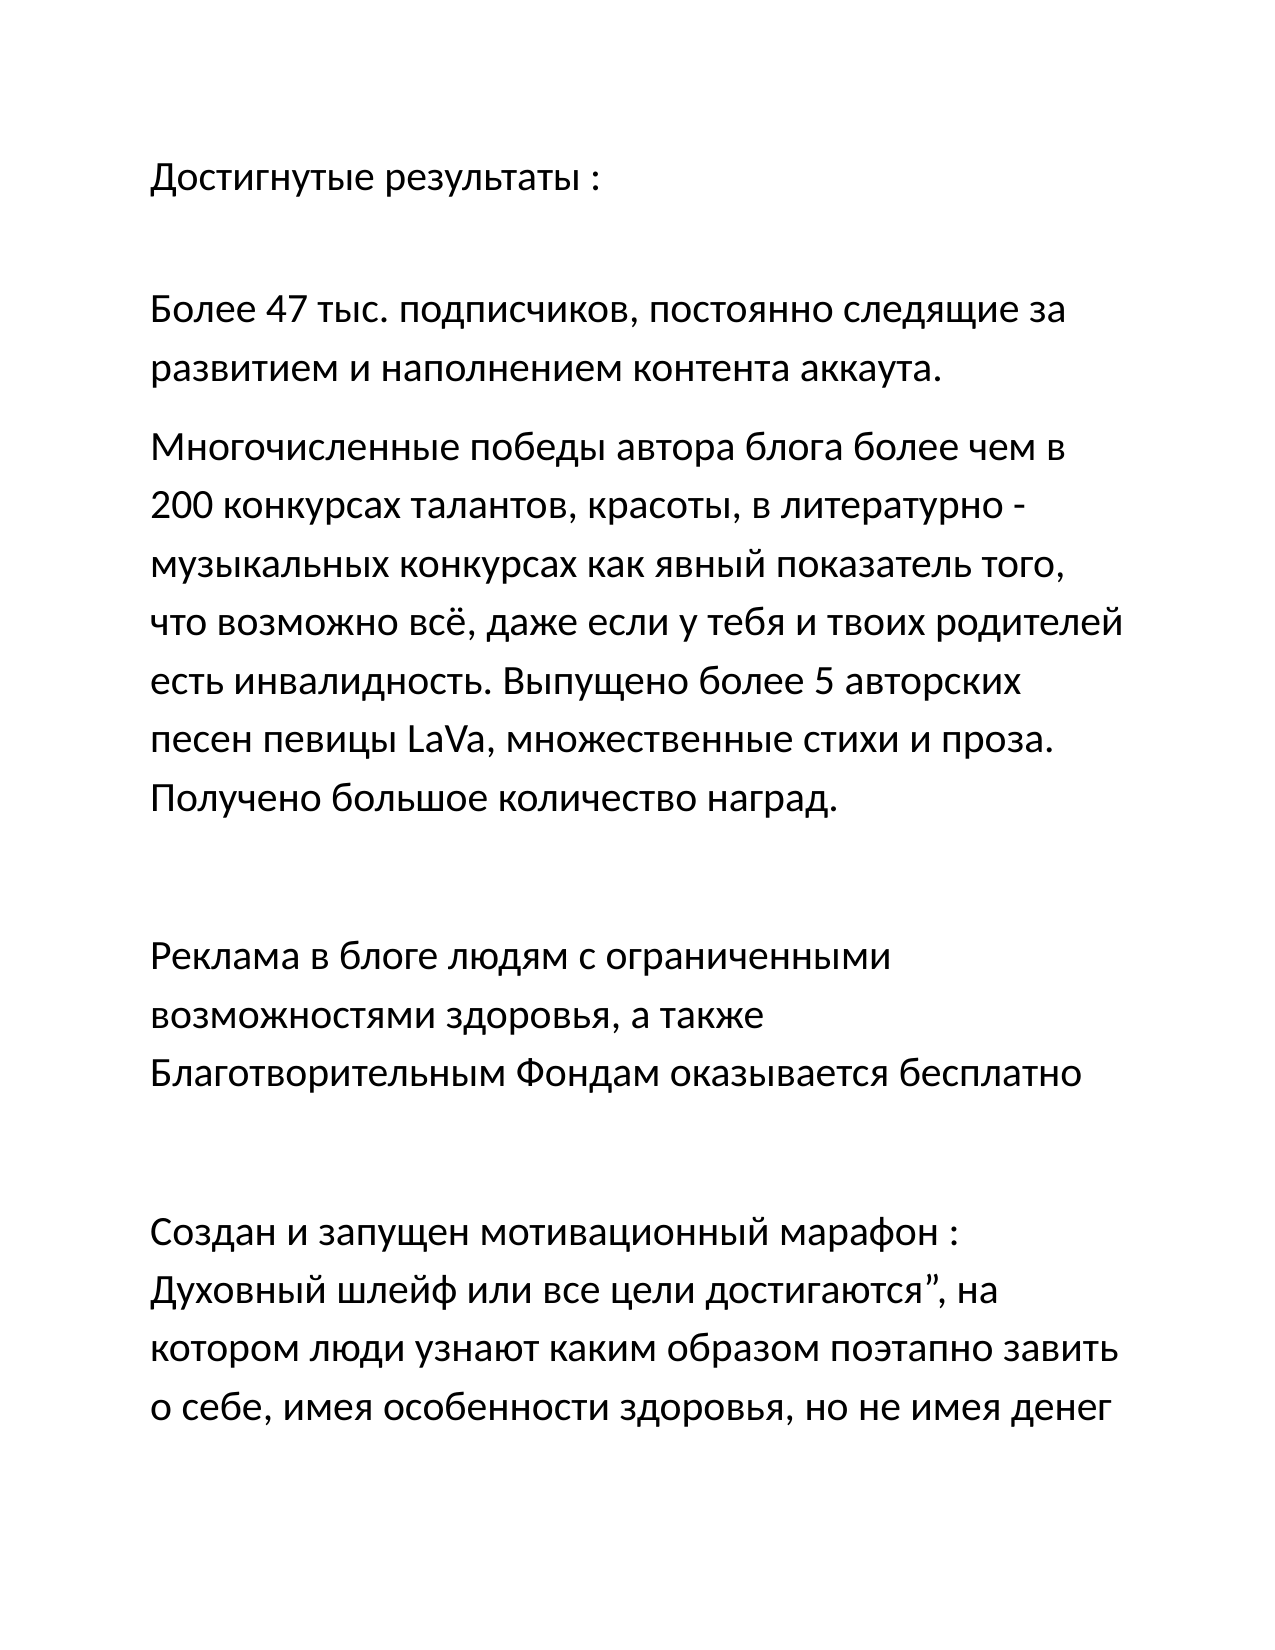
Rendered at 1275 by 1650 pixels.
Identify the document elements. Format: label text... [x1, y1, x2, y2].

text Многочисленные победы автора блога более чем в 200 конкурсах талантов, красоты, в литературно - музыкальных конкурсах как явный показатель того, что возможно всё, даже если у тебя и твоих родителей есть инвалидность. Выпущено более 5 авторских песен певицы LaVa, множественные стихи и проза. Получено большое количество наград. [150, 420, 1125, 821]
text Реклама в блоге людям с ограниченными возможностями здоровья, а также Благотворительным Фондам оказывается бесплатно [150, 929, 1125, 1097]
text Создан и запущен мотивационный марафон : Духовный шлейф или все цели достигаются”, на котором люди узнают каким образом поэтапно завить о себе, имея особенности здоровья, но не имея денег [150, 1204, 1125, 1431]
text Более 47 тыс. подписчиков, постоянно следящие за развитием и наполнением контента аккаута. [150, 282, 1125, 392]
text Достигнутые результаты : [150, 150, 1125, 201]
